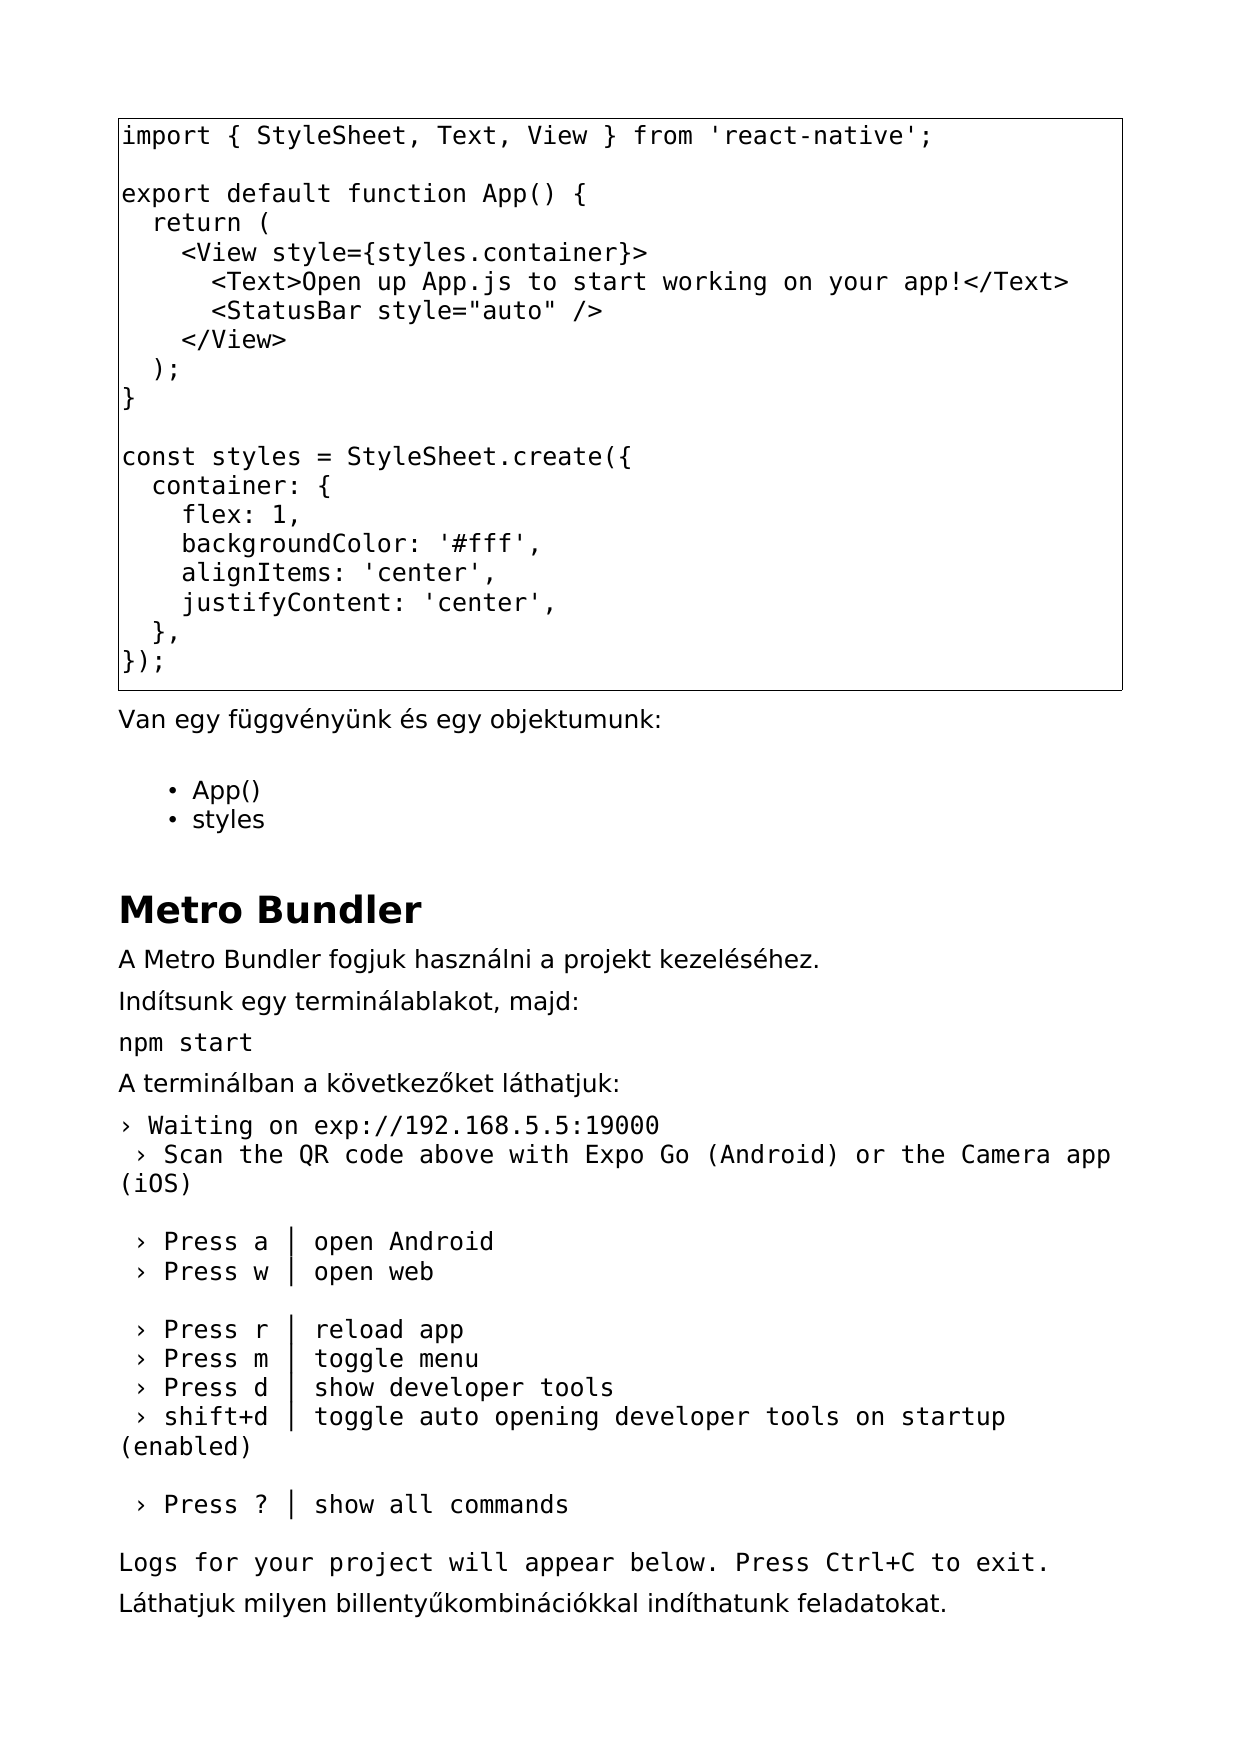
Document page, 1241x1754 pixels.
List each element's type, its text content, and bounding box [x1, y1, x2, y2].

table_header import { StyleSheet, Text, View } from 'react-native'; export default function App() { return ( <View style={styles.container}> <Text>Open up App.js to start working on your app!</Text> <StatusBar style="auto" /> </View> ); } const styles = StyleSheet.create({ container: { flex: 1, backgroundColor: '#fff', alignItems: 'center', justifyContent: 'center', }, }); [119, 119, 1122, 690]
text A Metro Bundler fogjuk használni a projekt kezeléséhez. [118, 945, 1122, 974]
list styles [177, 805, 1122, 834]
text npm start [118, 1028, 1122, 1057]
list App() [177, 776, 1122, 805]
text Láthatjuk milyen billentyűkombinációkkal indíthatunk feladatokat. [118, 1589, 1122, 1618]
text Indítsunk egy terminálablakot, majd: [118, 987, 1122, 1016]
subtitle Metro Bundler [118, 889, 1122, 932]
text Van egy függvényünk és egy objektumunk: [118, 705, 1122, 734]
text › Waiting on exp://192.168.5.5:19000 › Scan the QR code above with Expo Go (Android) or the Camera app (iOS) › Press a │ open Android › Press w │ open web › Press r │ reload app › Press m │ toggle menu › Press d │ show developer tools › shift+d │ toggle auto opening developer tools on startup (enabled) › Press ? │ show all commands Logs for your project will appear below. Press Ctrl+C to exit. [118, 1111, 1122, 1578]
text A terminálban a következőket láthatjuk: [118, 1069, 1122, 1098]
